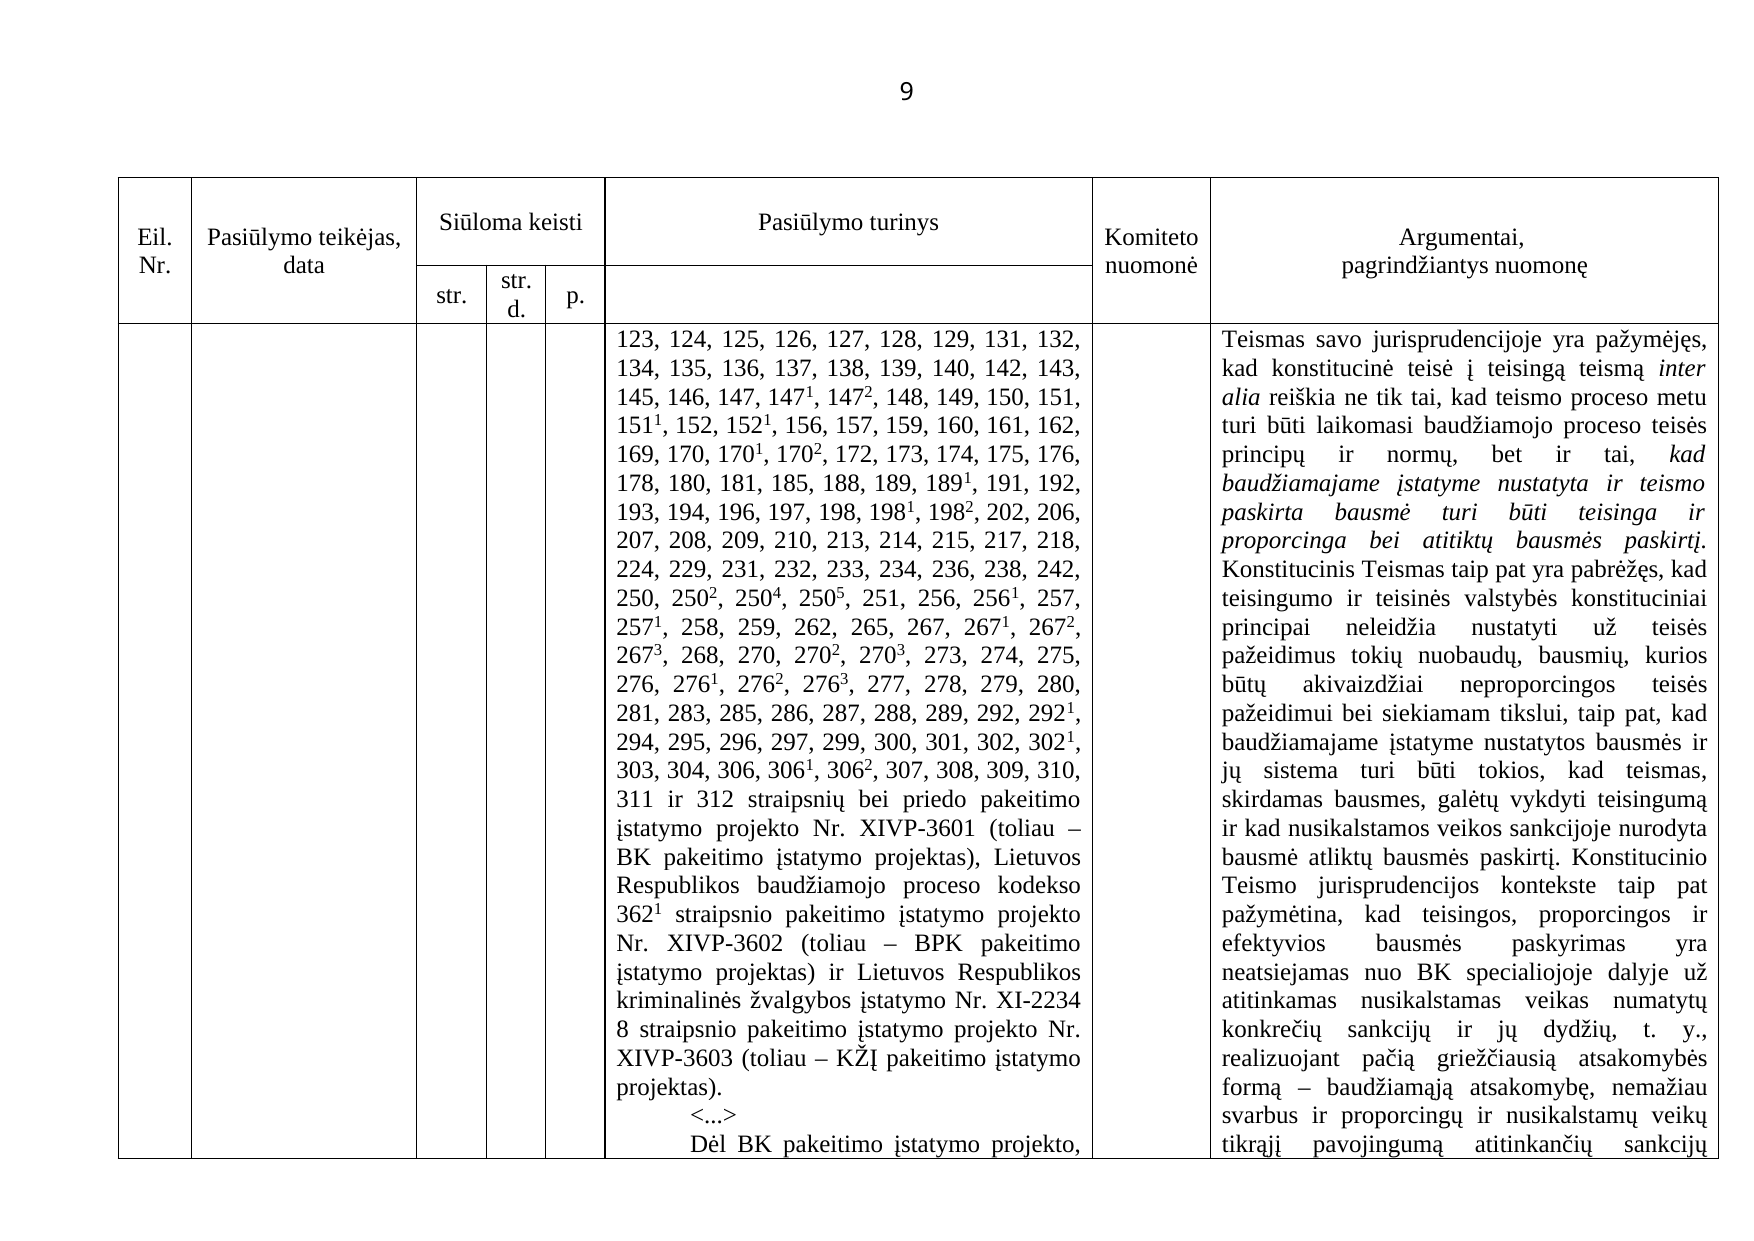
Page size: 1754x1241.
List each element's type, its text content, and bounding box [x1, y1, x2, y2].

table_cell [546, 324, 604, 1158]
table_header Komiteto nuomonė [1093, 178, 1210, 323]
table_cell 123, 124, 125, 126, 127, 128, 129, 131, 132, 134, 135, 136, 137, 138, 139, 140, 142, 143, 145, 146, 147, 1471, 1472, 148, 149, 150, 151, 1511, 152, 1521, 156, 157, 159, 160, 161, 162, 169, 170, 1701, 1702, 172, 173, 174, 175, 176, 178, 180, 181, 185, 188, 189, 1891, 191, 192, 193, 194, 196, 197, 198, 1981, 1982, 202, 206, 207, 208, 209, 210, 213, 214, 215, 217, 218, 224, 229, 231, 232, 233, 234, 236, 238, 242, 250, 2502, 2504, 2505, 251, 256, 2561, 257, 2571, 258, 259, 262, 265, 267, 2671, 2672, 2673, 268, 270, 2702, 2703, 273, 274, 275, 276, 2761, 2762, 2763, 277, 278, 279, 280, 281, 283, 285, 286, 287, 288, 289, 292, 2921, 294, 295, 296, 297, 299, 300, 301, 302, 3021, 303, 304, 306, 3061, 3062, 307, 308, 309, 310, 311 ir 312 straipsnių bei priedo pakeitimo įstatymo projekto Nr. XIVP-3601 (toliau – BK pakeitimo įstatymo projektas), Lietuvos Respublikos baudžiamojo proceso kodekso 3621 straipsnio pakeitimo įstatymo projekto Nr. XIVP-3602 (toliau – BPK pakeitimo įstatymo projektas) ir Lietuvos Respublikos kriminalinės žvalgybos įstatymo Nr. XI-2234 8 straipsnio pakeitimo įstatymo projekto Nr. XIVP-3603 (toliau – KŽĮ pakeitimo įstatymo projektas). <...> Dėl BK pakeitimo įstatymo projekto, [606, 324, 1092, 1158]
table_header Pasiūlymo turinys [606, 178, 1092, 264]
table_cell [417, 324, 486, 1158]
table_cell p. [546, 266, 604, 323]
table_cell str. [417, 266, 486, 323]
table_cell [1093, 324, 1210, 1158]
table_cell [606, 266, 1092, 323]
table_header Eil. Nr. [119, 178, 191, 323]
table_header Pasiūlymo teikėjas, data [192, 178, 416, 323]
table_cell [192, 324, 416, 1158]
table_cell [119, 324, 191, 1158]
table_header Argumentai, pagrindžiantys nuomonę [1211, 178, 1718, 323]
table_header Siūloma keisti [417, 178, 604, 264]
table_cell Teismas savo jurisprudencijoje yra pažymėjęs, kad konstitucinė teisė į teisingą teismą inter alia reiškia ne tik tai, kad teismo proceso metu turi būti laikomasi baudžiamojo proceso teisės principų ir normų, bet ir tai, kad baudžiamajame įstatyme nustatyta ir teismo paskirta bausmė turi būti teisinga ir proporcinga bei atitiktų bausmės paskirtį. Konstitucinis Teismas taip pat yra pabrėžęs, kad teisingumo ir teisinės valstybės konstituciniai principai neleidžia nustatyti už teisės pažeidimus tokių nuobaudų, bausmių, kurios būtų akivaizdžiai neproporcingos teisės pažeidimui bei siekiamam tikslui, taip pat, kad baudžiamajame įstatyme nustatytos bausmės ir jų sistema turi būti tokios, kad teismas, skirdamas bausmes, galėtų vykdyti teisingumą ir kad nusikalstamos veikos sankcijoje nurodyta bausmė atliktų bausmės paskirtį. Konstitucinio Teismo jurisprudencijos kontekste taip pat pažymėtina, kad teisingos, proporcingos ir efektyvios bausmės paskyrimas yra neatsiejamas nuo BK specialiojoje dalyje už atitinkamas nusikalstamas veikas numatytų konkrečių sankcijų ir jų dydžių, t. y., realizuojant pačią griežčiausią atsakomybės formą – baudžiamąją atsakomybę, nemažiau svarbus ir proporcingų ir nusikalstamų veikų tikrąjį pavojingumą atitinkančių sankcijų [1211, 324, 1718, 1158]
table_cell str. d. [487, 266, 545, 323]
table_cell [487, 324, 545, 1158]
